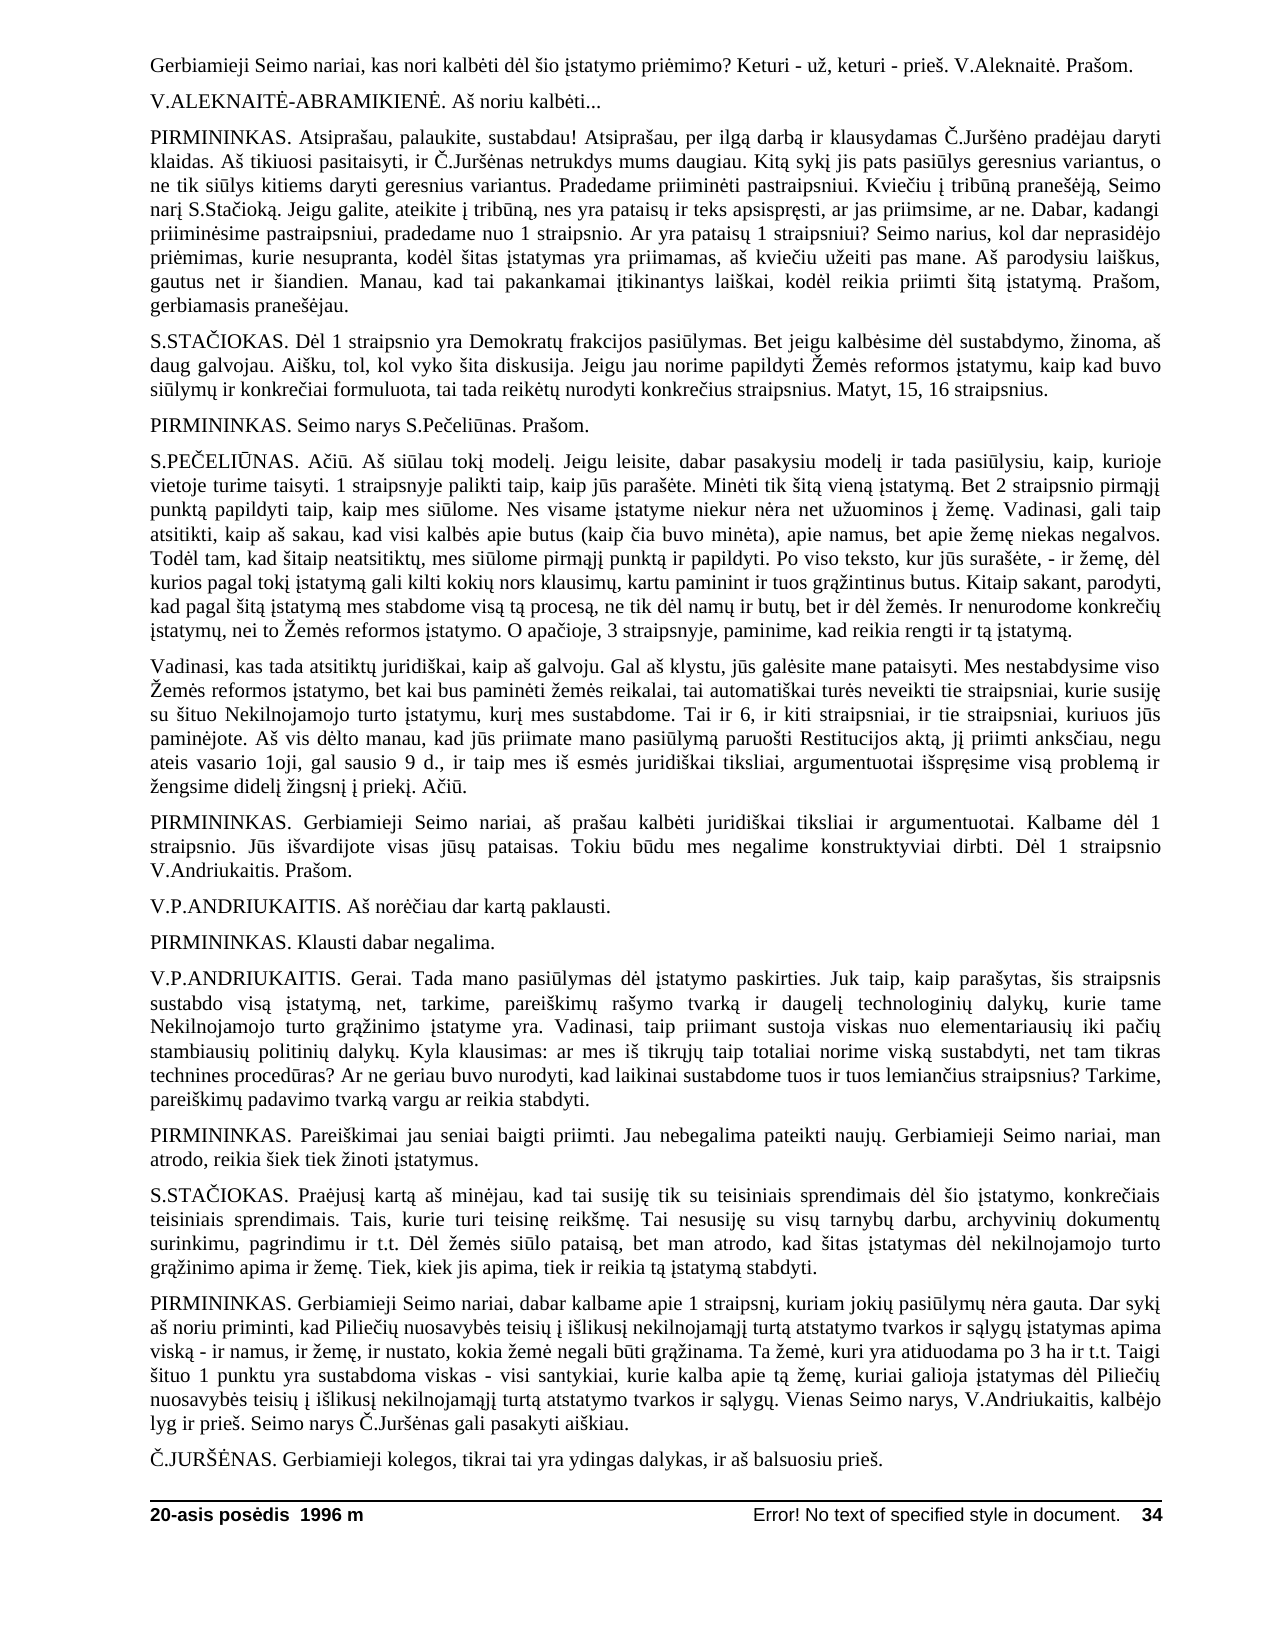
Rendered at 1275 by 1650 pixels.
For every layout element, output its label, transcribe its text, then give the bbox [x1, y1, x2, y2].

text PIRMININKAS. Klausti dabar negalima. [150, 930, 1162, 954]
text PIRMININKAS. Gerbiamieji Seimo nariai, aš prašau kalbėti juridiškai tiksliai ir argumentuotai. Kalbame dėl 1 straipsnio. Jūs išvardijote visas jūsų pataisas. Tokiu būdu mes negalime konstruktyviai dirbti. Dėl 1 straipsnio V.Andriukaitis. Prašom. [150, 810, 1162, 882]
text PIRMININKAS. Gerbiamieji Seimo nariai, dabar kalbame apie 1 straipsnį, kuriam jokių pasiūlymų nėra gauta. Dar sykį aš noriu priminti, kad Piliečių nuosavybės teisių į išlikusį nekilnojamąjį turtą atstatymo tvarkos ir sąlygų įstatymas apima viską - ir namus, ir žemę, ir nustato, kokia žemė negali būti grąžinama. Ta žemė, kuri yra atiduodama po 3 ha ir t.t. Taigi šituo 1 punktu yra sustabdoma viskas - visi santykiai, kurie kalba apie tą žemę, kuriai galioja įstatymas dėl Piliečių nuosavybės teisių į išlikusį nekilnojamąjį turtą atstatymo tvarkos ir sąlygų. Vienas Seimo narys, V.Andriukaitis, kalbėjo lyg ir prieš. Seimo narys Č.Juršėnas gali pasakyti aiškiau. [150, 1291, 1162, 1435]
text S.STAČIOKAS. Praėjusį kartą aš minėjau, kad tai susiję tik su teisiniais sprendimais dėl šio įstatymo, konkrečiais teisiniais sprendimais. Tais, kurie turi teisinę reikšmę. Tai nesusiję su visų tarnybų darbu, archyvinių dokumentų surinkimu, pagrindimu ir t.t. Dėl žemės siūlo pataisą, bet man atrodo, kad šitas įstatymas dėl nekilnojamojo turto grąžinimo apima ir žemę. Tiek, kiek jis apima, tiek ir reikia tą įstatymą stabdyti. [150, 1183, 1162, 1279]
text V.P.ANDRIUKAITIS. Gerai. Tada mano pasiūlymas dėl įstatymo paskirties. Juk taip, kaip parašytas, šis straipsnis sustabdo visą įstatymą, net, tarkime, pareiškimų rašymo tvarką ir daugelį technologinių dalykų, kurie tame Nekilnojamojo turto grąžinimo įstatyme yra. Vadinasi, taip priimant sustoja viskas nuo elementariausių iki pačių stambiausių politinių dalykų. Kyla klausimas: ar mes iš tikrųjų taip totaliai norime viską sustabdyti, net tam tikras technines procedūras? Ar ne geriau buvo nurodyti, kad laikinai sustabdome tuos ir tuos lemiančius straipsnius? Tarkime, pareiškimų padavimo tvarką vargu ar reikia stabdyti. [150, 966, 1162, 1111]
text PIRMININKAS. Seimo narys S.Pečeliūnas. Prašom. [150, 413, 1162, 437]
text V.ALEKNAITĖ-ABRAMIKIENĖ. Aš noriu kalbėti... [150, 88, 1162, 113]
text PIRMININKAS. Pareiškimai jau seniai baigti priimti. Jau nebegalima pateikti naujų. Gerbiamieji Seimo nariai, man atrodo, reikia šiek tiek žinoti įstatymus. [150, 1123, 1162, 1171]
text Č.JURŠĖNAS. Gerbiamieji kolegos, tikrai tai yra ydingas dalykas, ir aš balsuosiu prieš. [150, 1447, 1162, 1471]
text PIRMININKAS. Atsiprašau, palaukite, sustabdau! Atsiprašau, per ilgą darbą ir klausydamas Č.Juršėno pradėjau daryti klaidas. Aš tikiuosi pasitaisyti, ir Č.Juršėnas netrukdys mums daugiau. Kitą sykį jis pats pasiūlys geresnius variantus, o ne tik siūlys kitiems daryti geresnius variantus. Pradedame priiminėti pastraipsniui. Kviečiu į tribūną pranešėją, Seimo narį S.Stačioką. Jeigu galite, ateikite į tribūną, nes yra pataisų ir teks apsispręsti, ar jas priimsime, ar ne. Dabar, kadangi priiminėsime pastraipsniui, pradedame nuo 1 straipsnio. Ar yra pataisų 1 straipsniui? Seimo narius, kol dar neprasidėjo priėmimas, kurie nesupranta, kodėl šitas įstatymas yra priimamas, aš kviečiu užeiti pas mane. Aš parodysiu laiškus, gautus net ir šiandien. Manau, kad tai pakankamai įtikinantys laiškai, kodėl reikia priimti šitą įstatymą. Prašom, gerbiamasis pranešėjau. [150, 124, 1162, 317]
text Gerbiamieji Seimo nariai, kas nori kalbėti dėl šio įstatymo priėmimo? Keturi - už, keturi - prieš. V.Aleknaitė. Prašom. [150, 52, 1162, 77]
text V.P.ANDRIUKAITIS. Aš norėčiau dar kartą paklausti. [150, 894, 1162, 918]
text S.STAČIOKAS. Dėl 1 straipsnio yra Demokratų frakcijos pasiūlymas. Bet jeigu kalbėsime dėl sustabdymo, žinoma, aš daug galvojau. Aišku, tol, kol vyko šita diskusija. Jeigu jau norime papildyti Žemės reformos įstatymu, kaip kad buvo siūlymų ir konkrečiai formuluota, tai tada reikėtų nurodyti konkrečius straipsnius. Matyt, 15, 16 straipsnius. [150, 329, 1162, 401]
text Vadinasi, kas tada atsitiktų juridiškai, kaip aš galvoju. Gal aš klystu, jūs galėsite mane pataisyti. Mes nestabdysime viso Žemės reformos įstatymo, bet kai bus paminėti žemės reikalai, tai automatiškai turės neveikti tie straipsniai, kurie susiję su šituo Nekilnojamojo turto įstatymu, kurį mes sustabdome. Tai ir 6, ir kiti straipsniai, ir tie straipsniai, kuriuos jūs paminėjote. Aš vis dėlto manau, kad jūs priimate mano pasiūlymą paruošti Restitucijos aktą, jį priimti anksčiau, negu ateis vasario 1oji, gal sausio 9 d., ir taip mes iš esmės juridiškai tiksliai, argumentuotai išspręsime visą problemą ir žengsime didelį žingsnį į priekį. Ačiū. [150, 654, 1162, 798]
text S.PEČELIŪNAS. Ačiū. Aš siūlau tokį modelį. Jeigu leisite, dabar pasakysiu modelį ir tada pasiūlysiu, kaip, kurioje vietoje turime taisyti. 1 straipsnyje palikti taip, kaip jūs parašėte. Minėti tik šitą vieną įstatymą. Bet 2 straipsnio pirmąjį punktą papildyti taip, kaip mes siūlome. Nes visame įstatyme niekur nėra net užuominos į žemę. Vadinasi, gali taip atsitikti, kaip aš sakau, kad visi kalbės apie butus (kaip čia buvo minėta), apie namus, bet apie žemę niekas negalvos. Todėl tam, kad šitaip neatsitiktų, mes siūlome pirmąjį punktą ir papildyti. Po viso teksto, kur jūs surašėte, - ir žemę, dėl kurios pagal tokį įstatymą gali kilti kokių nors klausimų, kartu paminint ir tuos grąžintinus butus. Kitaip sakant, parodyti, kad pagal šitą įstatymą mes stabdome visą tą procesą, ne tik dėl namų ir butų, bet ir dėl žemės. Ir nenurodome konkrečių įstatymų, nei to Žemės reformos įstatymo. O apačioje, 3 straipsnyje, paminime, kad reikia rengti ir tą įstatymą. [150, 449, 1162, 642]
